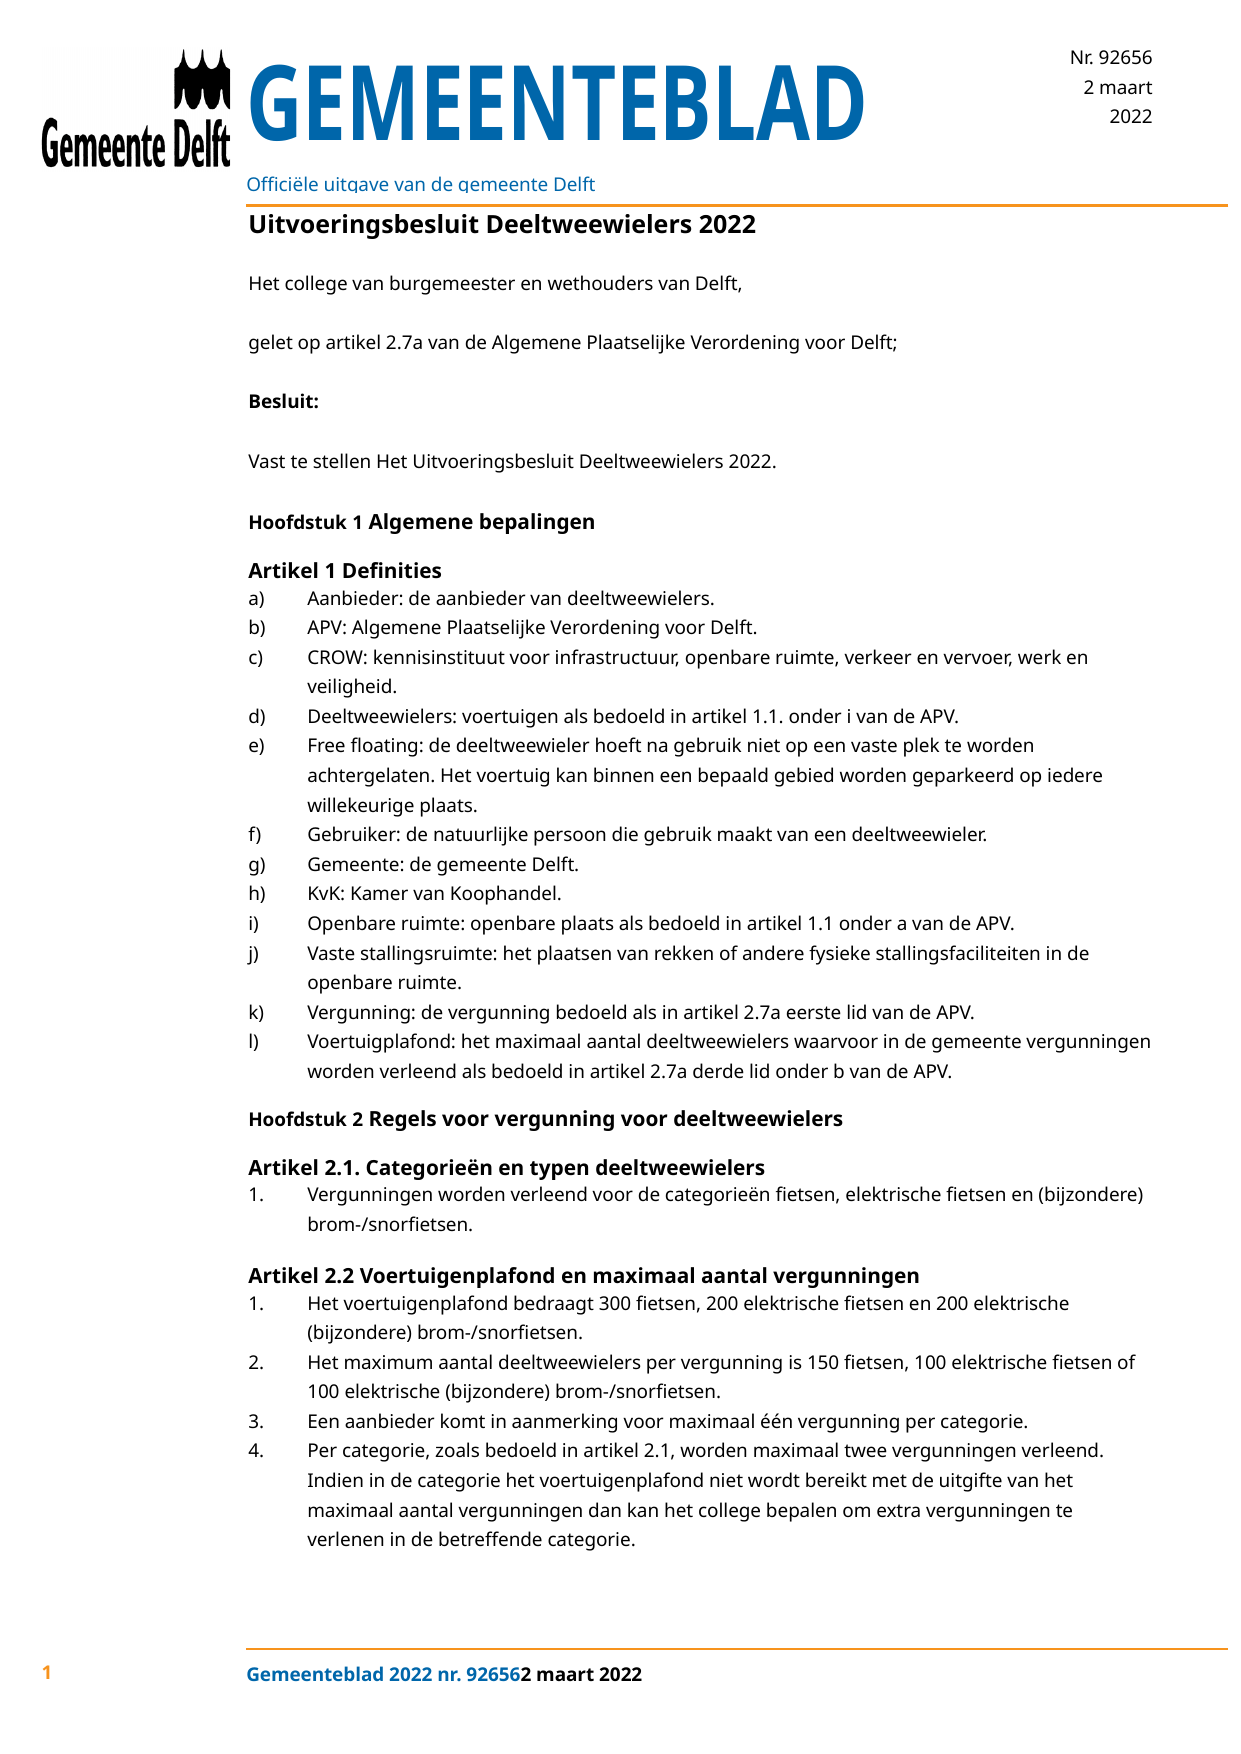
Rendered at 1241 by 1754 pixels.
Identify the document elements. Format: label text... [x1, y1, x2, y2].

list Vergunning: de vergunning bedoeld als in artikel 2.7a eerste lid van de APV. [248, 999, 1152, 1024]
list Vergunningen worden verleend voor de categorieën fietsen, elektrische fietsen en (bijzondere) brom-/snorfietsen. [248, 1181, 1152, 1237]
text Besluit: [248, 389, 1152, 414]
text Uitvoeringsbesluit Deeltweewielers 2022 [248, 207, 1152, 241]
text Hoofdstuk 1 Algemene bepalingen [248, 507, 1152, 535]
text gelet op artikel 2.7a van de Algemene Plaatselijke Verordening voor Delft; [248, 329, 1152, 355]
list Deeltweewielers: voertuigen als bedoeld in artikel 1.1. onder i van de APV. [248, 703, 1152, 729]
text Het college van burgemeester en wethouders van Delft, [248, 270, 1152, 296]
list Aanbieder: de aanbieder van deeltweewielers. [248, 585, 1152, 610]
list Per categorie, zoals bedoeld in artikel 2.1, worden maximaal twee vergunningen verleend. Indien in de categorie het voertuigenplafond niet wordt bereikt met de uitgifte van het maximaal aantal vergunningen dan kan het college bepalen om extra vergunningen te verlenen in de betreffende categorie. [248, 1438, 1152, 1552]
list Gebruiker: de natuurlijke persoon die gebruik maakt van een deeltweewieler. [248, 821, 1152, 847]
list Een aanbieder komt in aanmerking voor maximaal één vergunning per categorie. [248, 1408, 1152, 1434]
text Artikel 2.1. Categorieën en typen deeltweewielers [248, 1153, 1152, 1181]
list Het maximum aantal deeltweewielers per vergunning is 150 fietsen, 100 elektrische fietsen of 100 elektrische (bijzondere) brom-/snorfietsen. [248, 1349, 1152, 1404]
list Free floating: de deeltweewieler hoeft na gebruik niet op een vaste plek te worden achtergelaten. Het voertuig kan binnen een bepaald gebied worden geparkeerd op iedere willekeurige plaats. [248, 733, 1152, 817]
list CROW: kennisinstituut voor infrastructuur, openbare ruimte, verkeer en vervoer, werk en veiligheid. [248, 644, 1152, 699]
text Artikel 2.2 Voertuigenplafond en maximaal aantal vergunningen [248, 1261, 1152, 1290]
list Voertuigplafond: het maximaal aantal deeltweewielers waarvoor in de gemeente vergunningen worden verleend als bedoeld in artikel 2.7a derde lid onder b van de APV. [248, 1028, 1152, 1084]
list APV: Algemene Plaatselijke Verordening voor Delft. [248, 614, 1152, 640]
list Openbare ruimte: openbare plaats als bedoeld in artikel 1.1 onder a van de APV. [248, 910, 1152, 936]
picture [41, 47, 231, 172]
list Gemeente: de gemeente Delft. [248, 851, 1152, 877]
list Vaste stallingsruimte: het plaatsen van rekken of andere fysieke stallingsfaciliteiten in de openbare ruimte. [248, 940, 1152, 995]
text Hoofdstuk 2 Regels voor vergunning voor deeltweewielers [248, 1104, 1152, 1132]
text Artikel 1 Definities [248, 556, 1152, 585]
list KvK: Kamer van Koophandel. [248, 881, 1152, 906]
list Het voertuigenplafond bedraagt 300 fietsen, 200 elektrische fietsen en 200 elektrische (bijzondere) brom-/snorfietsen. [248, 1290, 1152, 1345]
text Vast te stellen Het Uitvoeringsbesluit Deeltweewielers 2022. [248, 448, 1152, 473]
